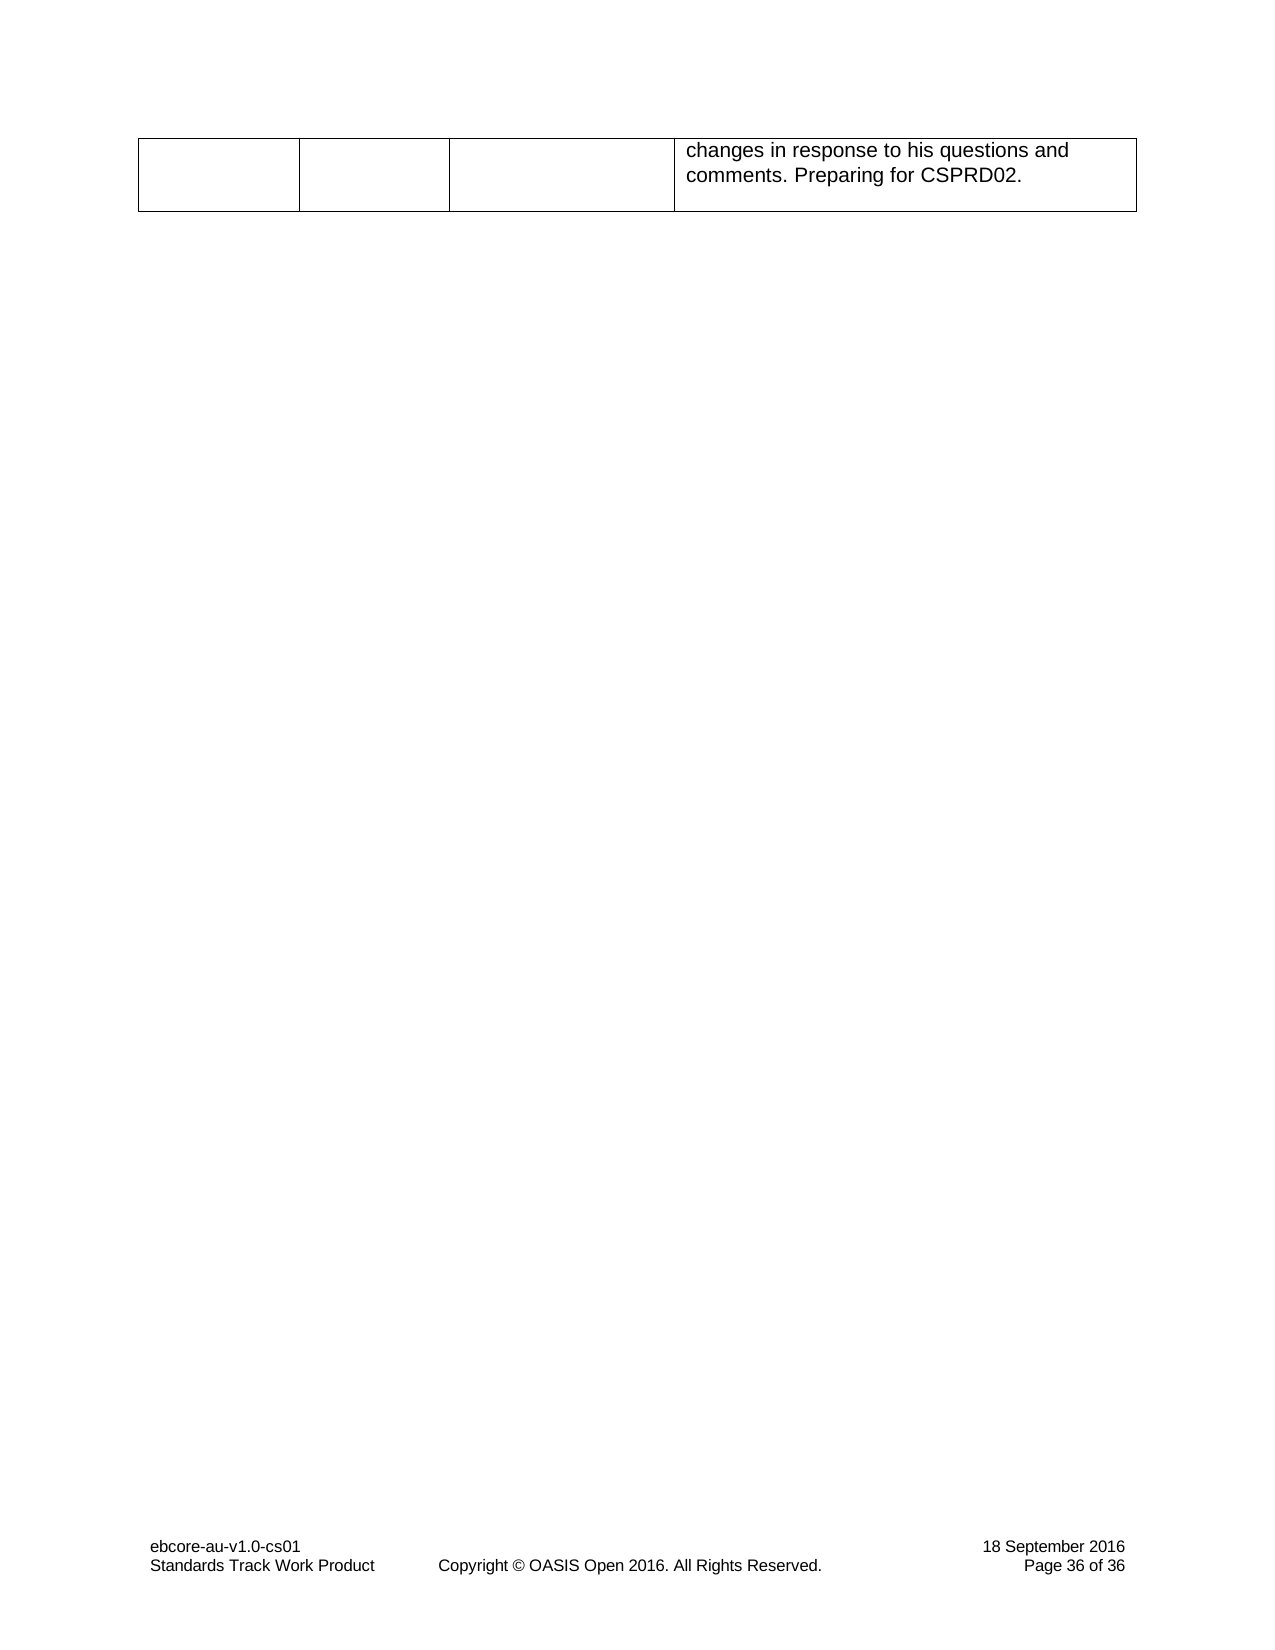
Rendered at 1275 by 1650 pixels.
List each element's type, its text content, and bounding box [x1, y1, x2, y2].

table_cell [450, 139, 674, 211]
table_cell [139, 139, 299, 211]
table_cell changes in response to his questions and comments. Preparing for CSPRD02. [675, 139, 1136, 211]
table_cell [300, 139, 449, 211]
